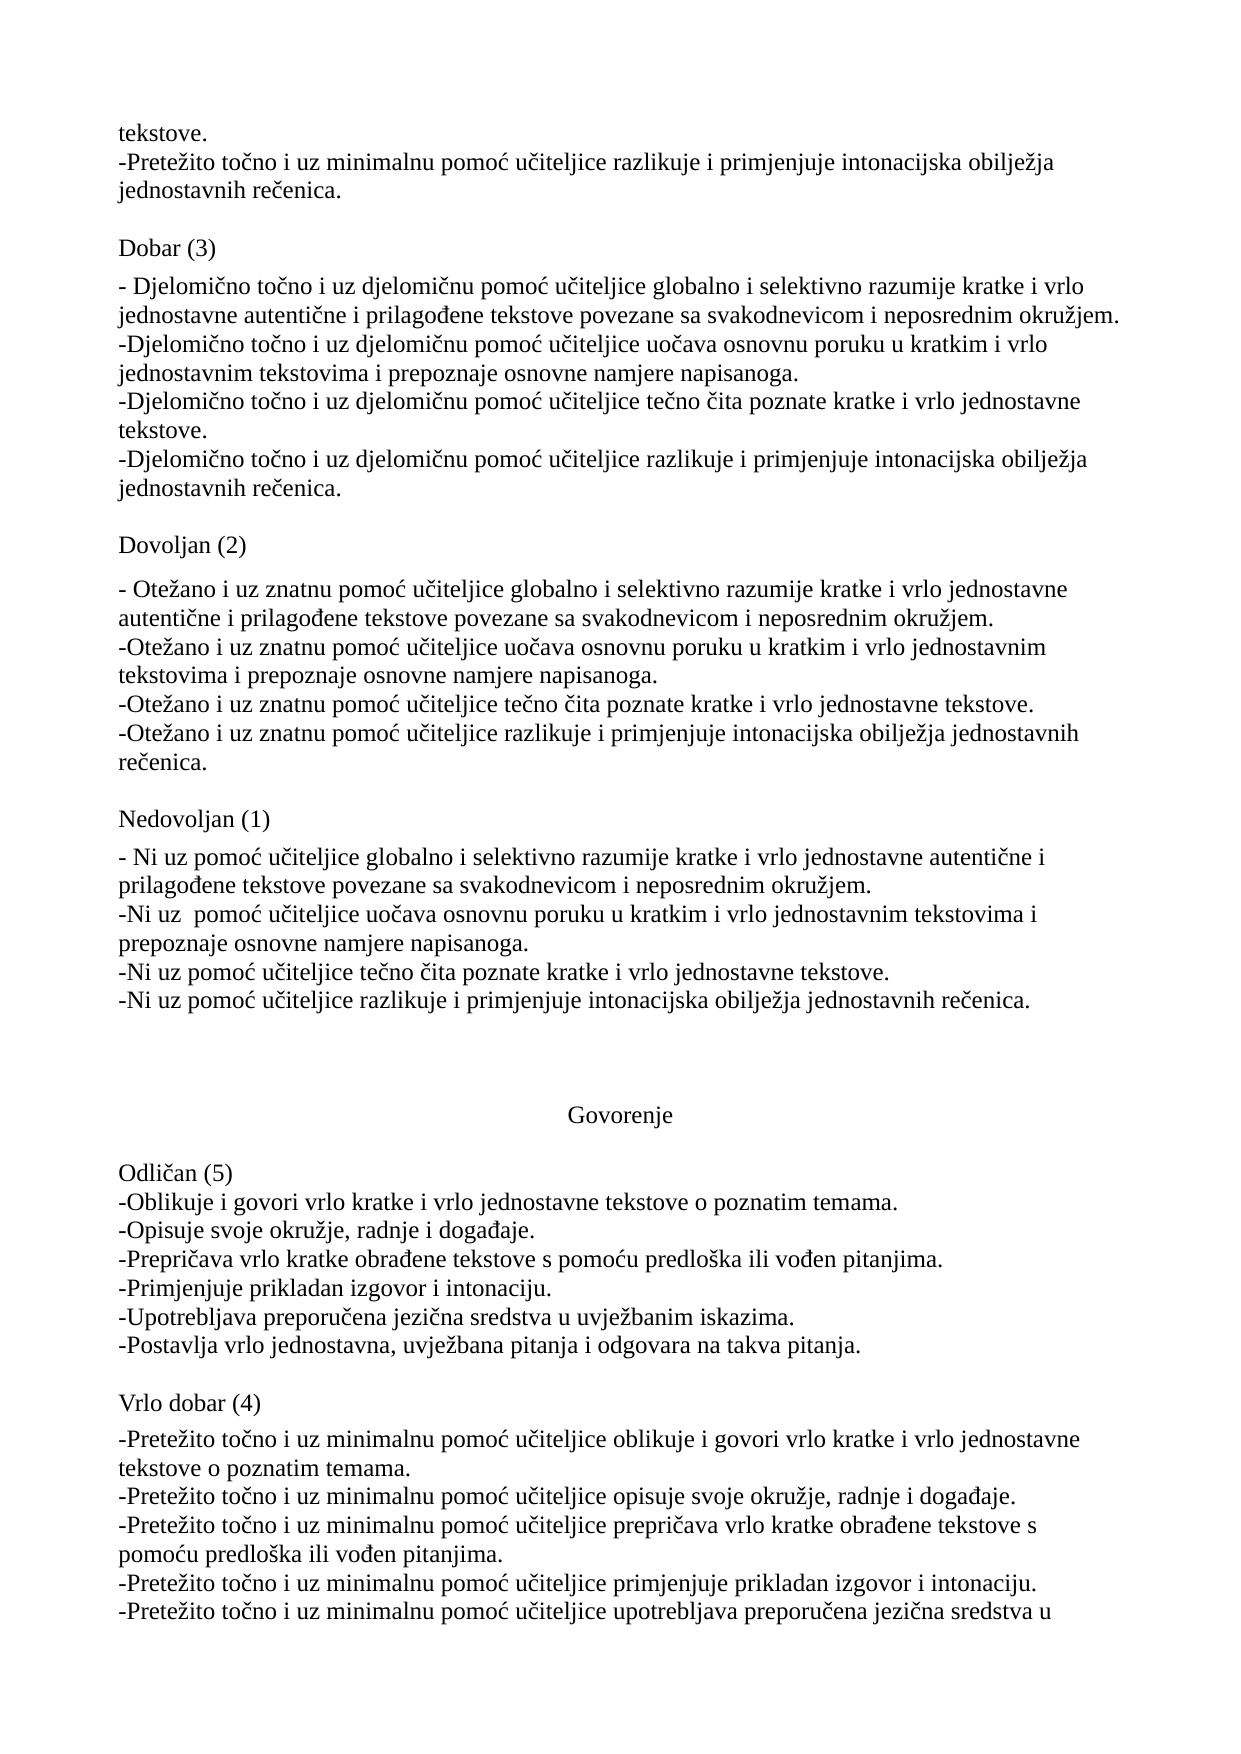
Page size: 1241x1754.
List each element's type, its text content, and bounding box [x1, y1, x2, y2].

table_header Odličan (5) [118, 1158, 1122, 1187]
table_cell - Otežano i uz znatnu pomoć učiteljice globalno i selektivno razumije kratke i vrlo jednostavne autentične i prilagođene tekstove povezane sa svakodnevicom i neposrednim okružjem. -Otežano i uz znatnu pomoć učiteljice uočava osnovnu poruku u kratkim i vrlo jednostavnim tekstovima i prepoznaje osnovne namjere napisanoga. -Otežano i uz znatnu pomoć učiteljice tečno čita poznate kratke i vrlo jednostavne tekstove. -Otežano i uz znatnu pomoć učiteljice razlikuje i primjenjuje intonacijska obilježja jednostavnih rečenica. [118, 574, 1122, 804]
table_cell Nedovoljan (1) [118, 804, 1122, 842]
table_cell tekstove. -Pretežito točno i uz minimalnu pomoć učiteljice razlikuje i primjenjuje intonacijska obilježja jednostavnih rečenica. [118, 118, 1122, 233]
table_cell -Oblikuje i govori vrlo kratke i vrlo jednostavne tekstove o poznatim temama. -Opisuje svoje okružje, radnje i događaje. -Prepričava vrlo kratke obrađene tekstove s pomoću predloška ili vođen pitanjima. -Primjenjuje prikladan izgovor i intonaciju. -Upotrebljava preporučena jezična sredstva u uvježbanim iskazima. -Postavlja vrlo jednostavna, uvježbana pitanja i odgovara na takva pitanja. [118, 1187, 1122, 1388]
table_cell -Pretežito točno i uz minimalnu pomoć učiteljice oblikuje i govori vrlo kratke i vrlo jednostavne tekstove o poznatim temama. -Pretežito točno i uz minimalnu pomoć učiteljice opisuje svoje okružje, radnje i događaje. -Pretežito točno i uz minimalnu pomoć učiteljice prepričava vrlo kratke obrađene tekstove s pomoću predloška ili vođen pitanjima. -Pretežito točno i uz minimalnu pomoć učiteljice primjenjuje prikladan izgovor i intonaciju. -Pretežito točno i uz minimalnu pomoć učiteljice upotrebljava preporučena jezična sredstva u [118, 1424, 1122, 1625]
text Govorenje [118, 1101, 1122, 1129]
table_cell Dovoljan (2) [118, 530, 1122, 574]
table_cell - Ni uz pomoć učiteljice globalno i selektivno razumije kratke i vrlo jednostavne autentične i prilagođene tekstove povezane sa svakodnevicom i neposrednim okružjem. -Ni uz pomoć učiteljice uočava osnovnu poruku u kratkim i vrlo jednostavnim tekstovima i prepoznaje osnovne namjere napisanoga. -Ni uz pomoć učiteljice tečno čita poznate kratke i vrlo jednostavne tekstove. -Ni uz pomoć učiteljice razlikuje i primjenjuje intonacijska obilježja jednostavnih rečenica. [118, 842, 1122, 1043]
table_cell - Djelomično točno i uz djelomičnu pomoć učiteljice globalno i selektivno razumije kratke i vrlo jednostavne autentične i prilagođene tekstove povezane sa svakodnevicom i neposrednim okružjem. -Djelomično točno i uz djelomičnu pomoć učiteljice uočava osnovnu poruku u kratkim i vrlo jednostavnim tekstovima i prepoznaje osnovne namjere napisanoga. -Djelomično točno i uz djelomičnu pomoć učiteljice tečno čita poznate kratke i vrlo jednostavne tekstove. -Djelomično točno i uz djelomičnu pomoć učiteljice razlikuje i primjenjuje intonacijska obilježja jednostavnih rečenica. [118, 271, 1122, 530]
table_cell Vrlo dobar (4) [118, 1388, 1122, 1424]
table_cell Dobar (3) [118, 233, 1122, 271]
